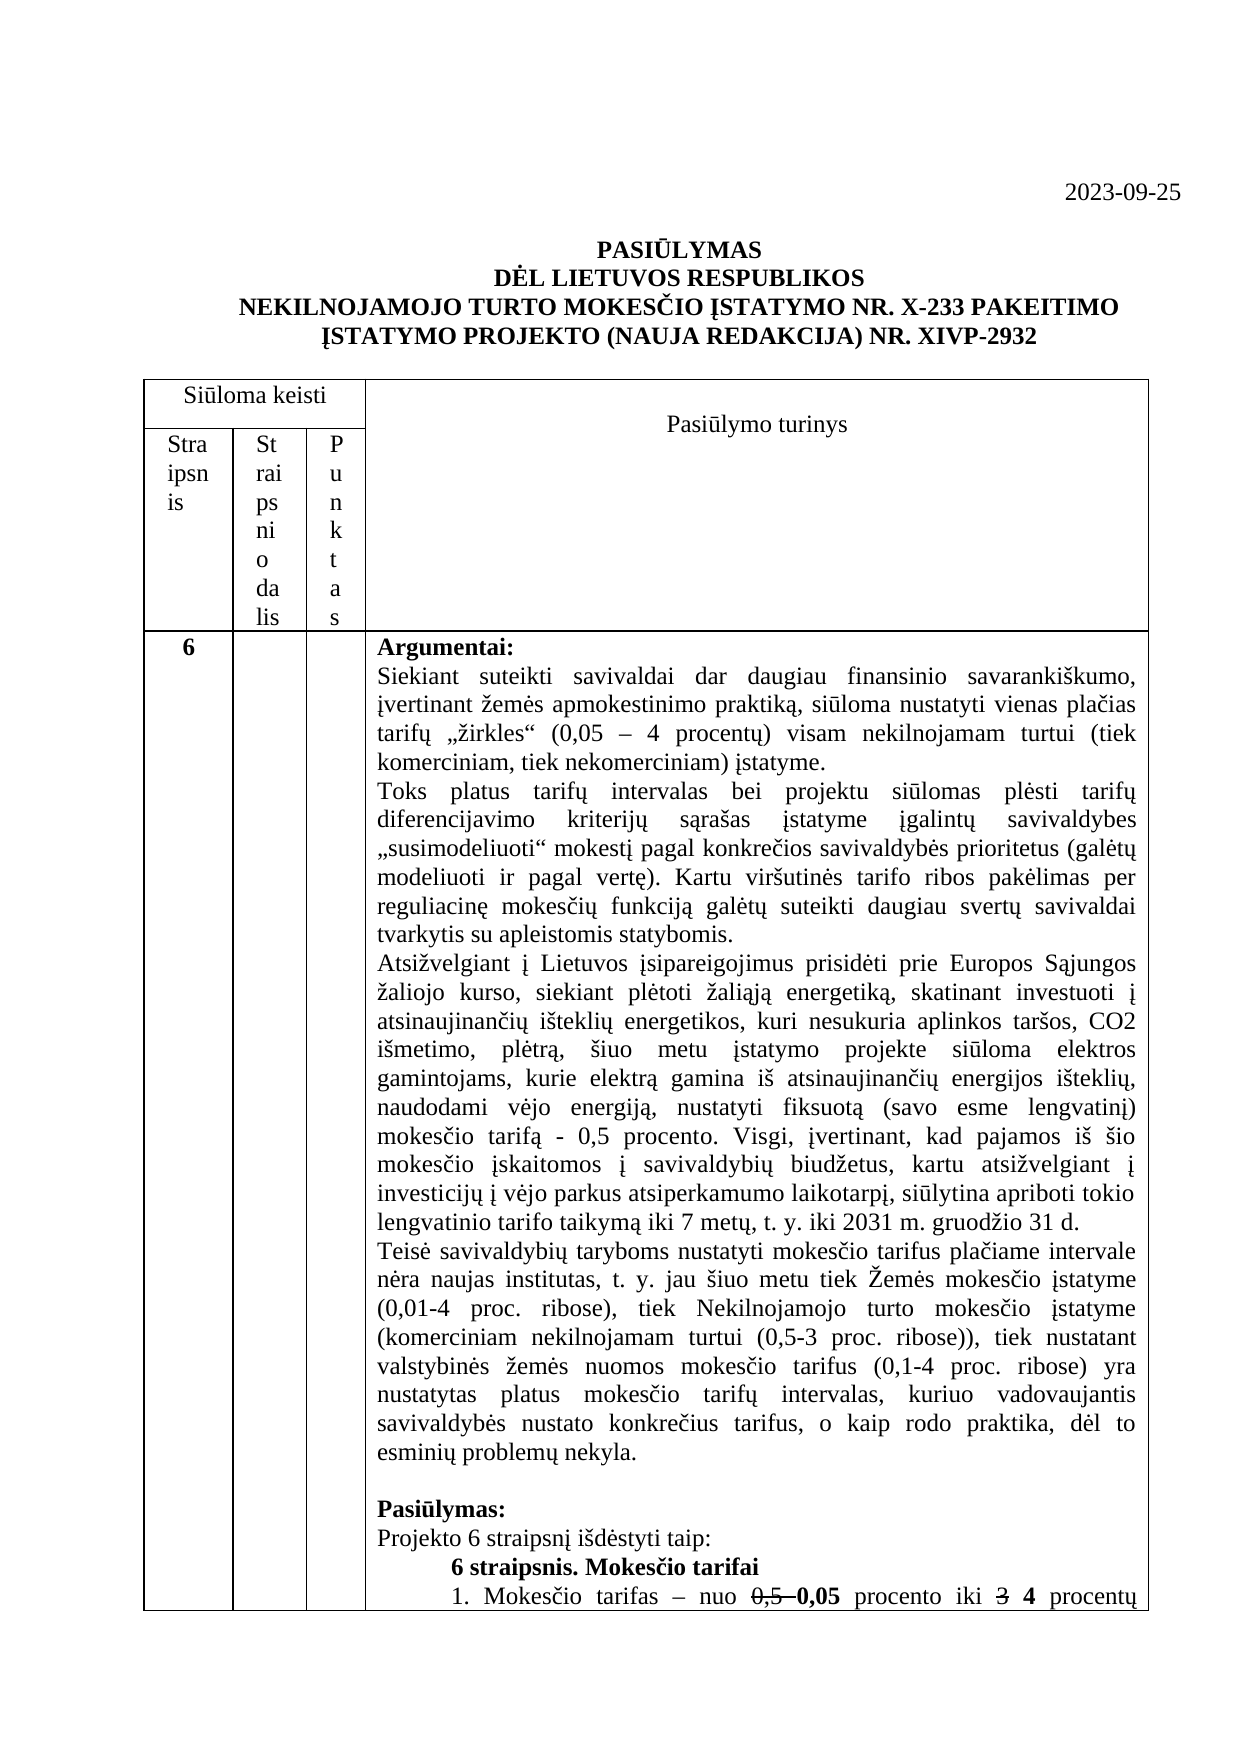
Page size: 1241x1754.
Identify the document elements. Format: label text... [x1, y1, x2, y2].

table_cell Straipsnis [145, 429, 232, 630]
table_cell Punktas [307, 429, 365, 630]
table_cell [307, 632, 365, 1609]
text DĖL LIETUVOS RESPUBLIKOS [177, 263, 1181, 292]
text 2023-09-25 [177, 177, 1181, 206]
table_header Siūloma keisti [145, 380, 365, 428]
table_cell 6 [145, 632, 232, 1609]
table_cell [234, 632, 306, 1609]
table_cell Straipsnio dalis [234, 429, 306, 630]
table_cell Argumentai: Siekiant suteikti savivaldai dar daugiau finansinio savarankiškumo, įvertinant žemės apmokestinimo praktiką, siūloma nustatyti vienas plačias tarifų „žirkles“ (0,05 – 4 procentų) visam nekilnojamam turtui (tiek komerciniam, tiek nekomerciniam) įstatyme. Toks platus tarifų intervalas bei projektu siūlomas plėsti tarifų diferencijavimo kriterijų sąrašas įstatyme įgalintų savivaldybes „susimodeliuoti“ mokestį pagal konkrečios savivaldybės prioritetus (galėtų modeliuoti ir pagal vertę). Kartu viršutinės tarifo ribos pakėlimas per reguliacinę mokesčių funkciją galėtų suteikti daugiau svertų savivaldai tvarkytis su apleistomis statybomis. Atsižvelgiant į Lietuvos įsipareigojimus prisidėti prie Europos Sąjungos žaliojo kurso, siekiant plėtoti žaliąją energetiką, skatinant investuoti į atsinaujinančių išteklių energetikos, kuri nesukuria aplinkos taršos, CO2 išmetimo, plėtrą, šiuo metu įstatymo projekte siūloma elektros gamintojams, kurie elektrą gamina iš atsinaujinančių energijos išteklių, naudodami vėjo energiją, nustatyti fiksuotą (savo esme lengvatinį) mokesčio tarifą - 0,5 procento. Visgi, įvertinant, kad pajamos iš šio mokesčio įskaitomos į savivaldybių biudžetus, kartu atsižvelgiant į investicijų į vėjo parkus atsiperkamumo laikotarpį, siūlytina apriboti tokio lengvatinio tarifo taikymą iki 7 metų, t. y. iki 2031 m. gruodžio 31 d. Teisė savivaldybių taryboms nustatyti mokesčio tarifus plačiame intervale nėra naujas institutas, t. y. jau šiuo metu tiek Žemės mokesčio įstatyme (0,01-4 proc. ribose), tiek Nekilnojamojo turto mokesčio įstatyme (komerciniam nekilnojamam turtui (0,5-3 proc. ribose)), tiek nustatant valstybinės žemės nuomos mokesčio tarifus (0,1-4 proc. ribose) yra nustatytas platus mokesčio tarifų intervalas, kuriuo vadovaujantis savivaldybės nustato konkrečius tarifus, o kaip rodo praktika, dėl to esminių problemų nekyla. Pasiūlymas: Projekto 6 straipsnį išdėstyti taip: 6 straipsnis. Mokesčio tarifai 1. Mokesčio tarifas – nuo 0,5 0,05 procento iki 3 4 procentų [366, 632, 1148, 1609]
text PASIŪLYMAS [177, 235, 1181, 263]
table_header Pasiūlymo turinys [366, 380, 1148, 630]
text ĮSTATYMO PROJEKTO (NAUJA REDAKCIJA) NR. XIVP-2932 [177, 321, 1181, 350]
text NEKILNOJAMOJO TURTO MOKESČIO ĮSTATYMO NR. X-233 PAKEITIMO [177, 292, 1181, 321]
